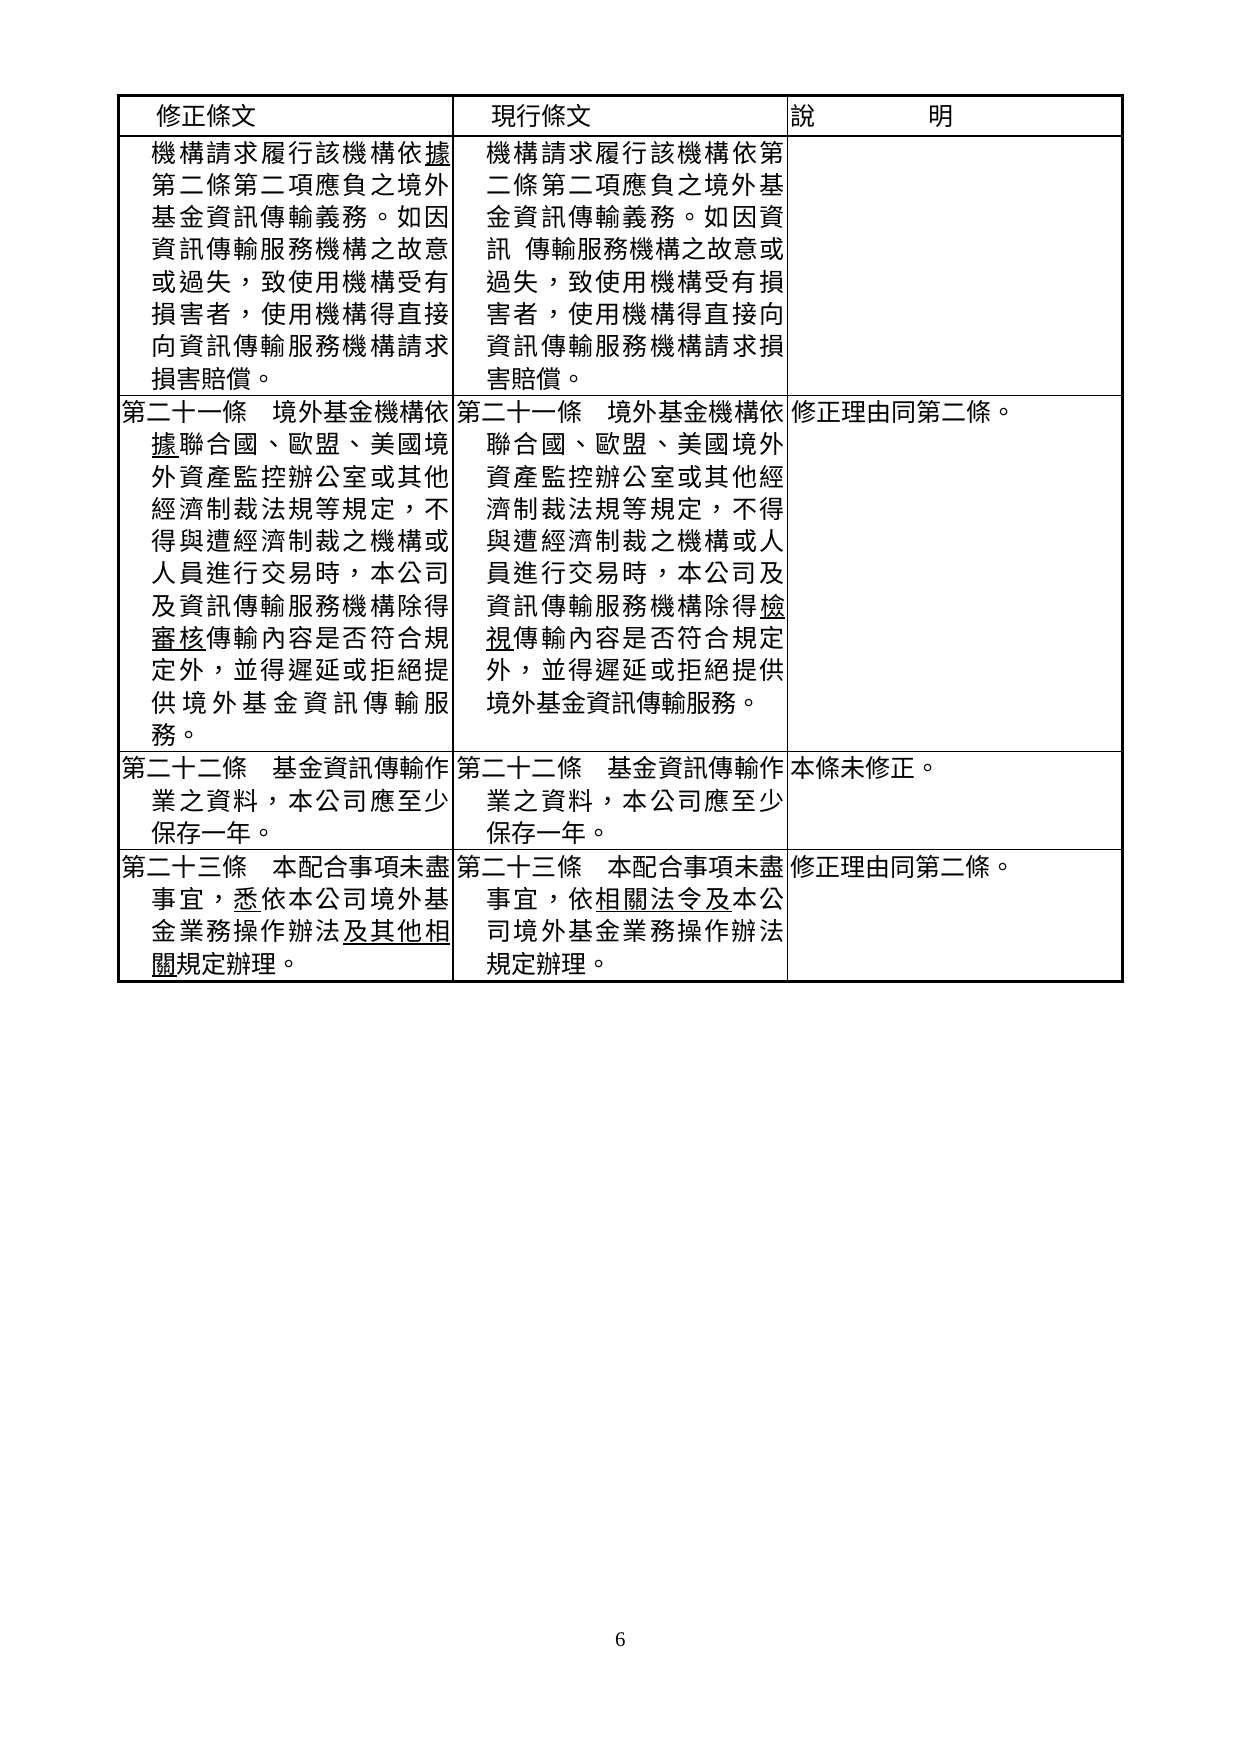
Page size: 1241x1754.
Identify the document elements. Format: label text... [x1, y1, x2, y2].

table_header 說 明 [788, 97, 1121, 135]
table_cell 第二十二條 基金資訊傳輸作業之資料，本公司應至少保存一年。 [454, 752, 787, 849]
table_cell 機構請求履行該機構依據第二條第二項應負之境外基金資訊傳輸義務。如因資訊傳輸服務機構之故意或過失，致使用機構受有損害者，使用機構得直接向資訊傳輸服務機構請求損害賠償。 [120, 137, 452, 394]
table_cell 第二十一條 境外基金機構依聯合國、歐盟、美國境外 資產監控辦公室或其他經 濟制裁法規等規定，不得與遭經濟制裁之機構或人員進行交易時，本公司及資訊傳輸服務機構除得檢視傳輸內容是否符合規定外，並得遲延或拒絕提供境外基金資訊傳輸服務。 [454, 396, 787, 751]
table_cell 第二十二條 基金資訊傳輸作業之資料，本公司應至少保存一年。 [120, 752, 452, 849]
table_header 現行條文 [454, 97, 787, 135]
table_header 修正條文 [120, 97, 452, 135]
table_cell 修正理由同第二條。 [788, 396, 1121, 751]
table_cell 修正理由同第二條。 [788, 850, 1121, 979]
table_cell 第二十一條 境外基金機構依據聯合國、歐盟、美國境外資產監控辦公室或其他經濟制裁法規等規定，不得與遭經濟制裁之機構或人員進行交易時，本公司及資訊傳輸服務機構除得審核傳輸內容是否符合規定外，並得遲延或拒絕提供境外基金資訊傳輸服務。 [120, 396, 452, 751]
table_cell 機構請求履行該機構依第 二條第二項應負之境外基金資訊傳輸義務。如因資訊 傳輸服務機構之故意或過失，致使用機構受有損害者，使用機構得直接向資訊傳輸服務機構請求損害賠償。 [454, 137, 787, 394]
table_cell 第二十三條 本配合事項未盡事宜，依相關法令及本公司境外基金業務操作辦法規定辦理。 [454, 850, 787, 979]
table_cell 第二十三條 本配合事項未盡事宜，悉依本公司境外基金業務操作辦法及其他相關規定辦理。 [120, 850, 452, 979]
table_cell 本條未修正。 [788, 752, 1121, 849]
table_cell [788, 137, 1121, 394]
